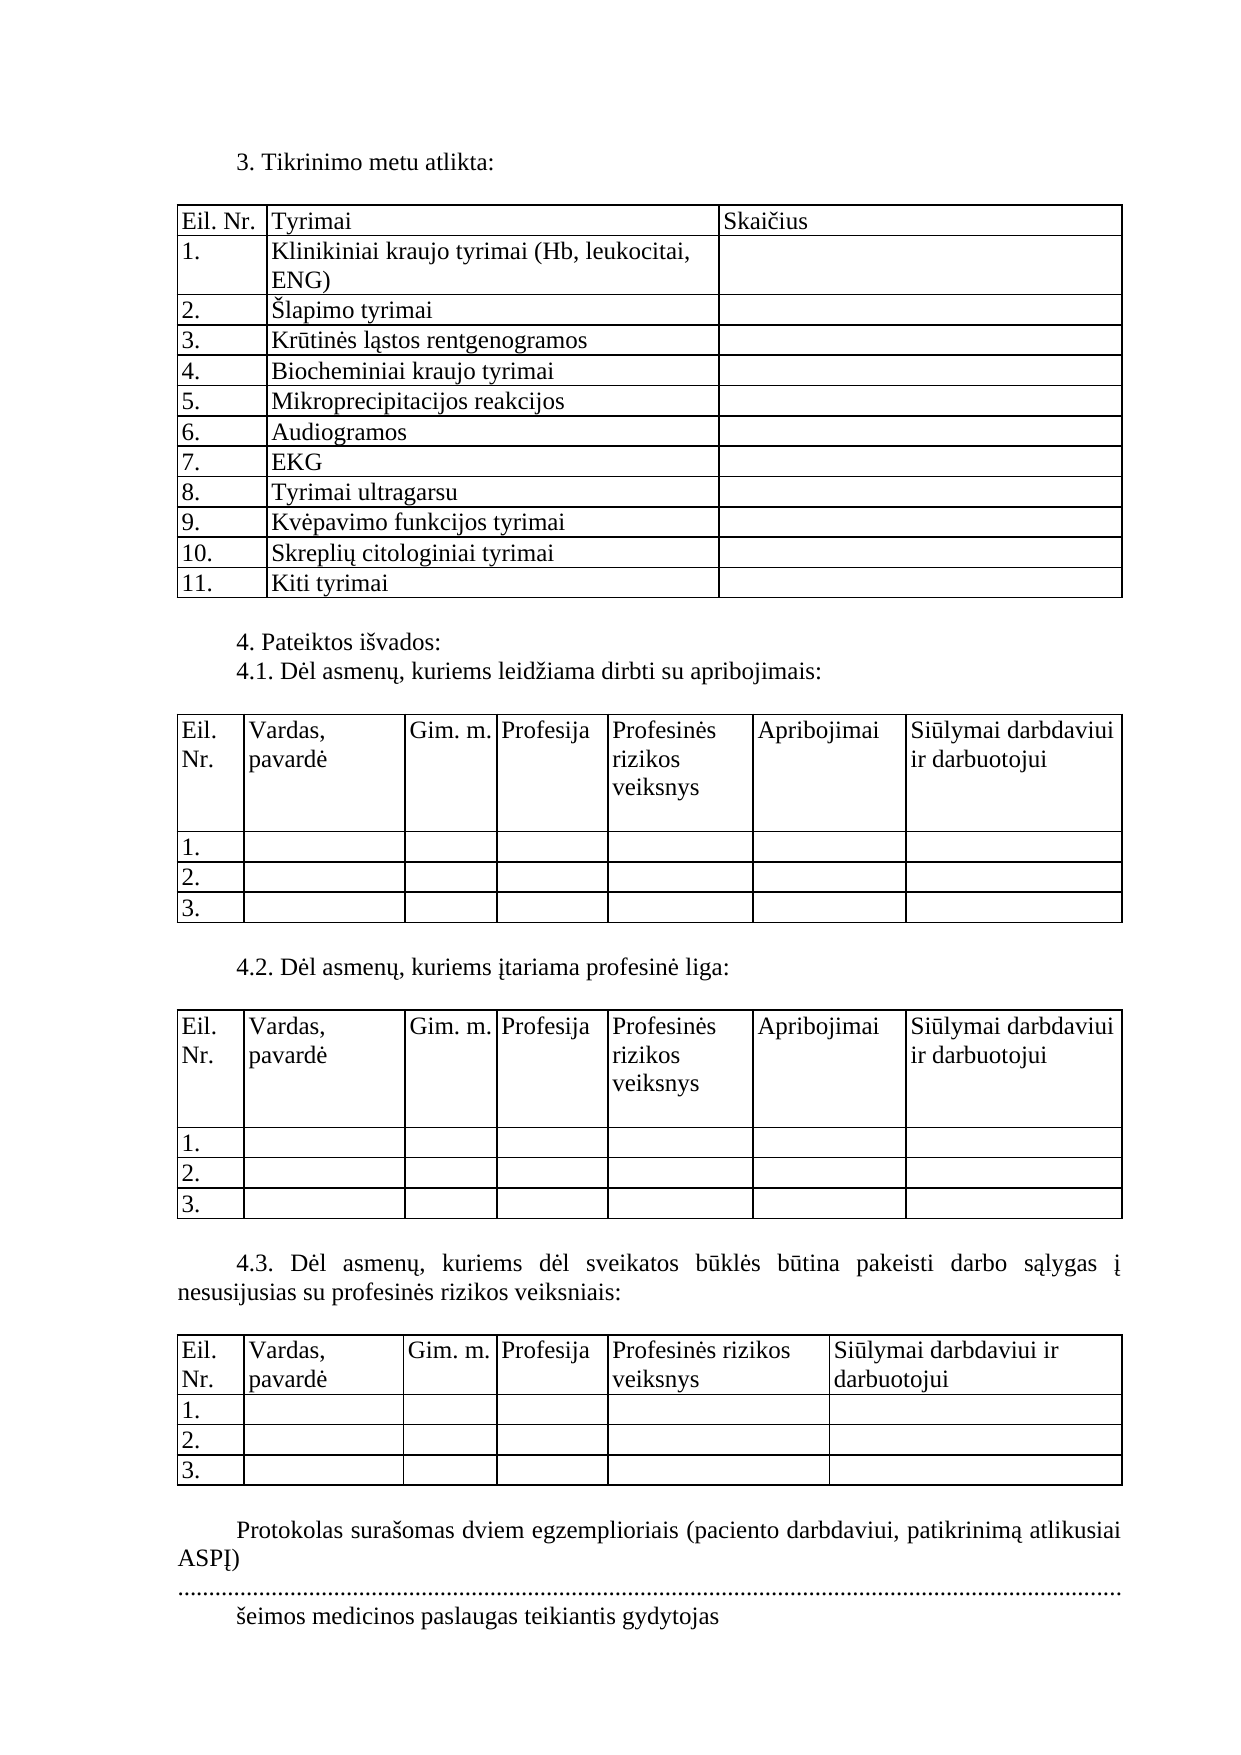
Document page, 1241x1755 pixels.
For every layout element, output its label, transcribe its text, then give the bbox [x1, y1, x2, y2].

table_cell 8. [178, 477, 266, 506]
text 4.1. Dėl asmenų, kuriems leidžiama dirbti su apribojimais: [177, 656, 1122, 685]
text 4.2. Dėl asmenų, kuriems įtariama profesinė liga: [177, 952, 1122, 981]
table_cell 7. [178, 447, 266, 476]
table_cell 3. [178, 1189, 243, 1217]
text 3. Tikrinimo metu atlikta: [177, 147, 1122, 176]
table_cell 4. [178, 356, 266, 385]
table_cell 5. [178, 386, 266, 415]
text Protokolas surašomas dviem egzemplioriais (paciento darbdaviui, patikrinimą atlikusiai ASPĮ) [177, 1515, 1122, 1572]
table_cell 2. [178, 295, 266, 324]
text šeimos medicinos paslaugas teikiantis gydytojas [177, 1601, 1122, 1630]
table_cell [830, 1425, 1121, 1454]
table_cell [404, 1425, 496, 1454]
table_cell [245, 832, 404, 861]
table_cell [245, 863, 404, 891]
table_cell [498, 863, 607, 891]
table_cell [609, 1456, 829, 1484]
table_header Gim. m. [406, 715, 496, 831]
table_header Siūlymai darbdaviui ir darbuotojui [907, 715, 1121, 831]
table_header Vardas, pavardė [245, 1336, 403, 1393]
table_cell [406, 832, 496, 861]
table_header Tyrimai [268, 206, 718, 235]
table_header Apribojimai [754, 715, 905, 831]
table_header Apribojimai [754, 1011, 905, 1127]
table_header Skaičius [720, 206, 1121, 235]
text ... [177, 1572, 1122, 1601]
table_cell [720, 568, 1121, 597]
table_cell [498, 1395, 607, 1424]
table_cell [498, 1189, 607, 1217]
table_cell [754, 893, 905, 922]
table_cell [406, 863, 496, 891]
table_header Vardas, pavardė [245, 1011, 404, 1127]
table_cell [609, 1425, 829, 1454]
table_header Gim. m. [406, 1011, 496, 1127]
table_header Eil. Nr. [178, 1336, 243, 1393]
table_cell [404, 1395, 496, 1424]
table_cell [609, 893, 752, 922]
table_cell [406, 893, 496, 922]
table_cell 9. [178, 508, 266, 536]
table_header Eil. Nr. [178, 1011, 243, 1127]
table_cell [754, 1189, 905, 1217]
table_cell 1. [178, 832, 243, 861]
table_cell [498, 1456, 607, 1484]
table_cell [245, 1395, 403, 1424]
table_cell [720, 326, 1121, 354]
table_cell [830, 1395, 1121, 1424]
table_cell [498, 1425, 607, 1454]
table_cell Klinikiniai kraujo tyrimai (Hb, leukocitai, ENG) [268, 236, 718, 294]
table_header Vardas, pavardė [245, 715, 404, 831]
table_cell [754, 863, 905, 891]
table_cell [720, 477, 1121, 506]
table_cell [907, 863, 1121, 891]
table_header Profesija [498, 715, 607, 831]
table_cell [245, 1158, 404, 1187]
table_cell [754, 1158, 905, 1187]
table_cell [720, 447, 1121, 476]
table_cell 1. [178, 1395, 243, 1424]
text 4. Pateiktos išvados: [177, 627, 1122, 656]
table_header Siūlymai darbdaviui ir darbuotojui [830, 1336, 1121, 1393]
table_cell [245, 1425, 403, 1454]
table_cell 1. [178, 236, 266, 294]
table_cell [609, 832, 752, 861]
table_cell Šlapimo tyrimai [268, 295, 718, 324]
table_header Profesija [498, 1336, 607, 1393]
table_cell [720, 236, 1121, 294]
table_cell [245, 893, 404, 922]
table_cell [245, 1456, 403, 1484]
text 4.3. Dėl asmenų, kuriems dėl sveikatos būklės būtina pakeisti darbo sąlygas į nesusijusias su profesinės rizikos veiksniais: [177, 1248, 1122, 1305]
table_cell 3. [178, 1456, 243, 1484]
table_cell 3. [178, 326, 266, 354]
table_cell Krūtinės ląstos rentgenogramos [268, 326, 718, 354]
table_cell [498, 893, 607, 922]
table_cell 11. [178, 568, 266, 597]
table_cell [406, 1158, 496, 1187]
table_cell [245, 1189, 404, 1217]
table_cell [609, 1189, 752, 1217]
table_cell [406, 1128, 496, 1157]
table_header Profesija [498, 1011, 607, 1127]
table_header Profesinės rizikos veiksnys [609, 715, 752, 831]
table_cell [720, 356, 1121, 385]
table_cell 2. [178, 1158, 243, 1187]
table_cell 6. [178, 417, 266, 445]
table_cell 1. [178, 1128, 243, 1157]
table_cell 10. [178, 538, 266, 567]
table_cell [720, 386, 1121, 415]
table_cell EKG [268, 447, 718, 476]
table_cell [907, 1128, 1121, 1157]
table_header Gim. m. [404, 1336, 496, 1393]
table_cell [498, 832, 607, 861]
table_cell [907, 1189, 1121, 1217]
table_header Profesinės rizikos veiksnys [609, 1011, 752, 1127]
table_cell [754, 832, 905, 861]
table_cell [609, 863, 752, 891]
table_cell [245, 1128, 404, 1157]
table_cell [609, 1158, 752, 1187]
table_cell Mikroprecipitacijos reakcijos [268, 386, 718, 415]
table_cell [609, 1128, 752, 1157]
table_cell [406, 1189, 496, 1217]
table_cell Biocheminiai kraujo tyrimai [268, 356, 718, 385]
table_cell [720, 508, 1121, 536]
table_cell [720, 538, 1121, 567]
table_header Eil. Nr. [178, 206, 266, 235]
table_cell [609, 1395, 829, 1424]
table_cell [907, 1158, 1121, 1187]
table_cell Skreplių citologiniai tyrimai [268, 538, 718, 567]
table_cell [720, 417, 1121, 445]
table_cell [754, 1128, 905, 1157]
table_header Eil. Nr. [178, 715, 243, 831]
table_cell [907, 893, 1121, 922]
table_cell [498, 1158, 607, 1187]
table_cell 2. [178, 1425, 243, 1454]
table_cell [907, 832, 1121, 861]
table_cell [498, 1128, 607, 1157]
table_cell Audiogramos [268, 417, 718, 445]
table_cell Tyrimai ultragarsu [268, 477, 718, 506]
table_cell Kvėpavimo funkcijos tyrimai [268, 508, 718, 536]
table_cell 3. [178, 893, 243, 922]
table_cell [830, 1456, 1121, 1484]
table_header Siūlymai darbdaviui ir darbuotojui [907, 1011, 1121, 1127]
table_header Profesinės rizikos veiksnys [609, 1336, 829, 1393]
table_cell 2. [178, 863, 243, 891]
table_cell [720, 295, 1121, 324]
table_cell Kiti tyrimai [268, 568, 718, 597]
table_cell [404, 1456, 496, 1484]
